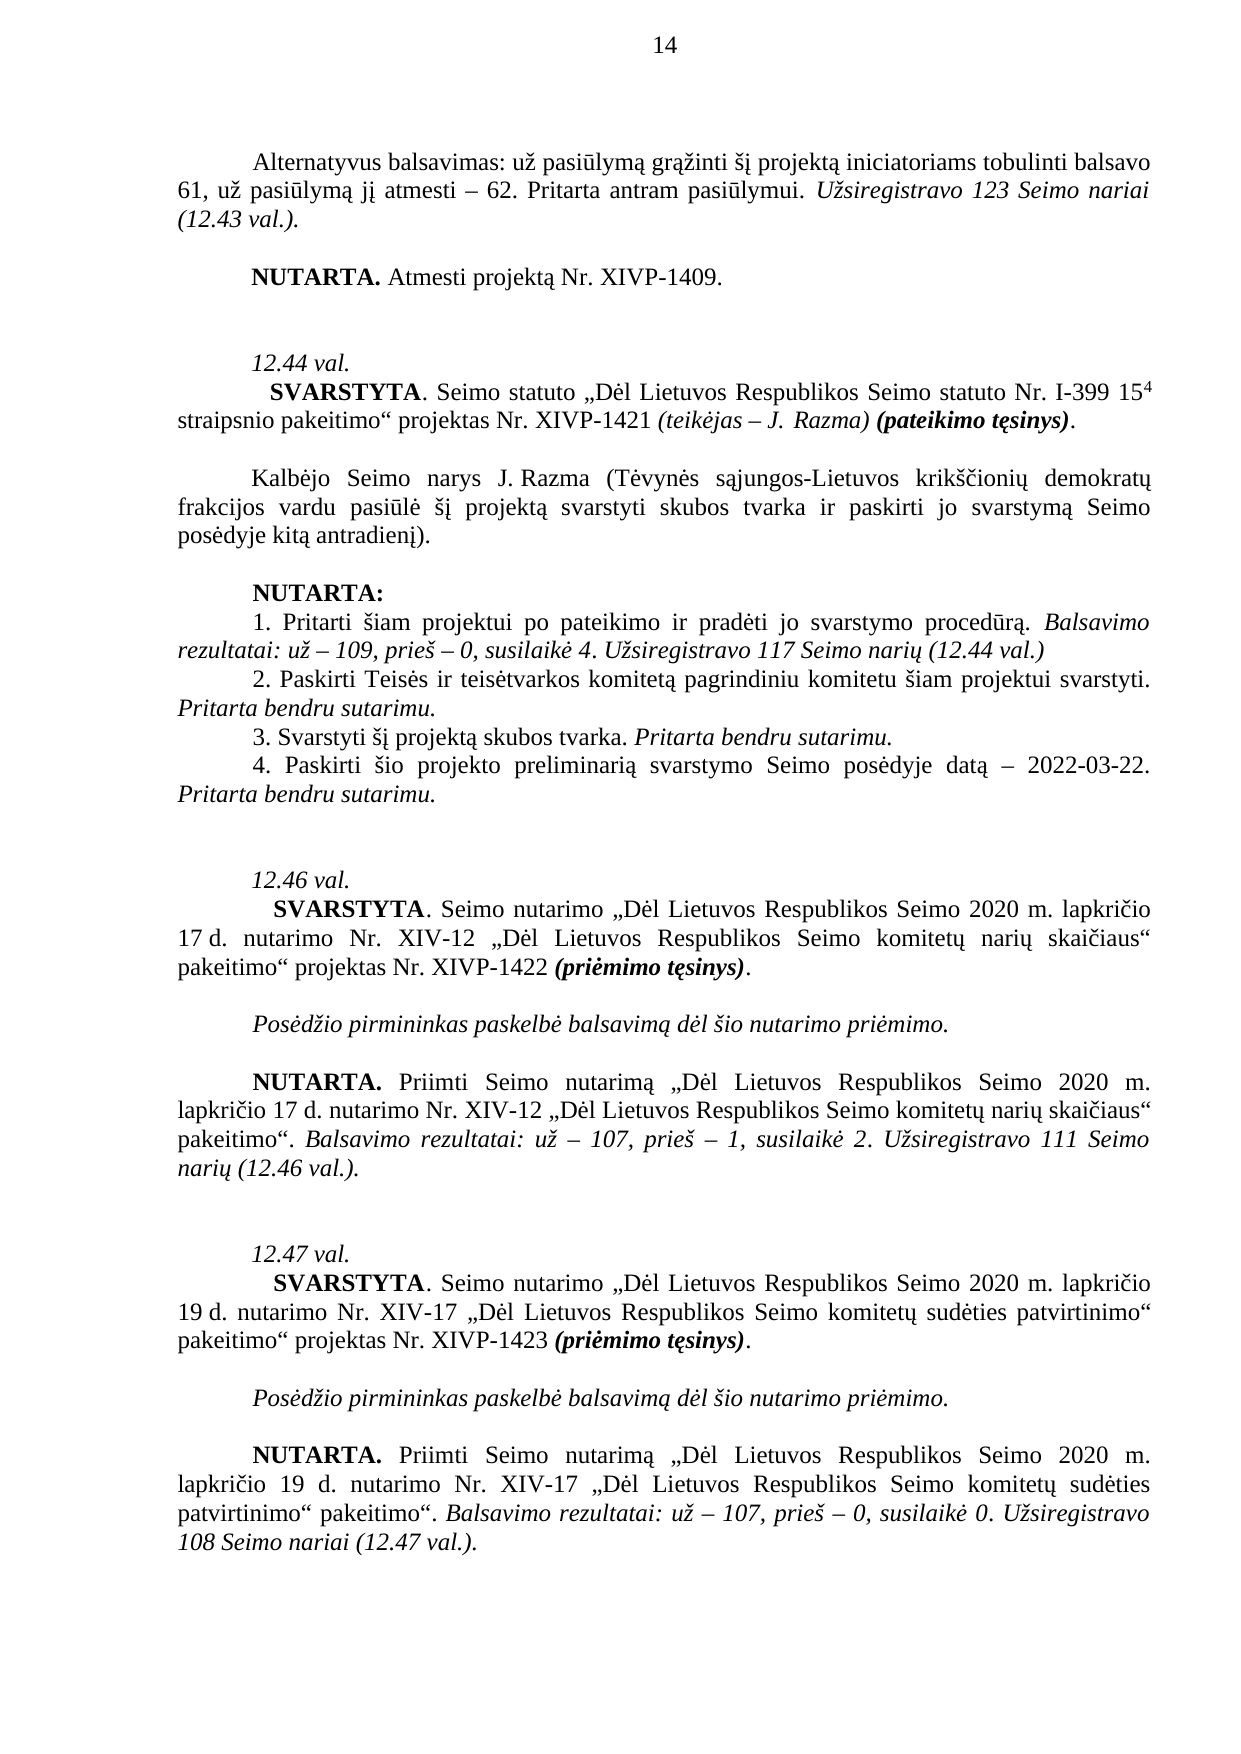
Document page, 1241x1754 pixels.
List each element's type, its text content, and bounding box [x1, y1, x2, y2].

text Posėdžio pirmininkas paskelbė balsavimą dėl šio nutarimo priėmimo. [177, 1009, 1152, 1038]
text SVARSTYTA. Seimo statuto „Dėl Lietuvos Respublikos Seimo statuto Nr. I-399 154 straipsnio pakeitimo“ projektas Nr. XIVP-1421 (teikėjas – J. Razma) (pateikimo tęsinys). [177, 377, 1152, 434]
text NUTARTA. Atmesti projektą Nr. XIVP-1409. [177, 262, 1152, 291]
text NUTARTA: [177, 578, 1152, 607]
text 12.47 val. [177, 1239, 1152, 1268]
text 4. Paskirti šio projekto preliminarią svarstymo Seimo posėdyje datą – 2022-03-22. Pritarta bendru sutarimu. [177, 751, 1152, 808]
text Kalbėjo Seimo narys J. Razma (Tėvynės sąjungos-Lietuvos krikščionių demokratų frakcijos vardu pasiūlė šį projektą svarstyti skubos tvarka ir paskirti jo svarstymą Seimo posėdyje kitą antradienį). [177, 463, 1152, 549]
text NUTARTA. Priimti Seimo nutarimą „Dėl Lietuvos Respublikos Seimo 2020 m. lapkričio 19 d. nutarimo Nr. XIV-17 „Dėl Lietuvos Respublikos Seimo komitetų sudėties patvirtinimo“ pakeitimo“. Balsavimo rezultatai: už – 107, prieš – 0, susilaikė 0. Užsiregistravo 108 Seimo nariai (12.47 val.). [177, 1441, 1152, 1556]
text NUTARTA. Priimti Seimo nutarimą „Dėl Lietuvos Respublikos Seimo 2020 m. lapkričio 17 d. nutarimo Nr. XIV-12 „Dėl Lietuvos Respublikos Seimo komitetų narių skaičiaus“ pakeitimo“. Balsavimo rezultatai: už – 107, prieš – 1, susilaikė 2. Užsiregistravo 111 Seimo narių (12.46 val.). [177, 1067, 1152, 1182]
text 12.44 val. [177, 348, 1152, 377]
text SVARSTYTA. Seimo nutarimo „Dėl Lietuvos Respublikos Seimo 2020 m. lapkričio 19 d. nutarimo Nr. XIV-17 „Dėl Lietuvos Respublikos Seimo komitetų sudėties patvirtinimo“ pakeitimo“ projektas Nr. XIVP-1423 (priėmimo tęsinys). [177, 1268, 1152, 1354]
text 3. Svarstyti šį projektą skubos tvarka. Pritarta bendru sutarimu. [177, 722, 1152, 751]
text Posėdžio pirmininkas paskelbė balsavimą dėl šio nutarimo priėmimo. [177, 1383, 1152, 1412]
text SVARSTYTA. Seimo nutarimo „Dėl Lietuvos Respublikos Seimo 2020 m. lapkričio 17 d. nutarimo Nr. XIV-12 „Dėl Lietuvos Respublikos Seimo komitetų narių skaičiaus“ pakeitimo“ projektas Nr. XIVP-1422 (priėmimo tęsinys). [177, 894, 1152, 981]
text 1. Pritarti šiam projektui po pateikimo ir pradėti jo svarstymo procedūrą. Balsavimo rezultatai: už – 109, prieš – 0, susilaikė 4. Užsiregistravo 117 Seimo narių (12.44 val.) [177, 607, 1152, 664]
text 2. Paskirti Teisės ir teisėtvarkos komitetą pagrindiniu komitetu šiam projektui svarstyti. Pritarta bendru sutarimu. [177, 664, 1152, 722]
text Alternatyvus balsavimas: už pasiūlymą grąžinti šį projektą iniciatoriams tobulinti balsavo 61, už pasiūlymą jį atmesti – 62. Pritarta antram pasiūlymui. Užsiregistravo 123 Seimo nariai (12.43 val.). [177, 147, 1152, 233]
text 12.46 val. [177, 866, 1152, 894]
